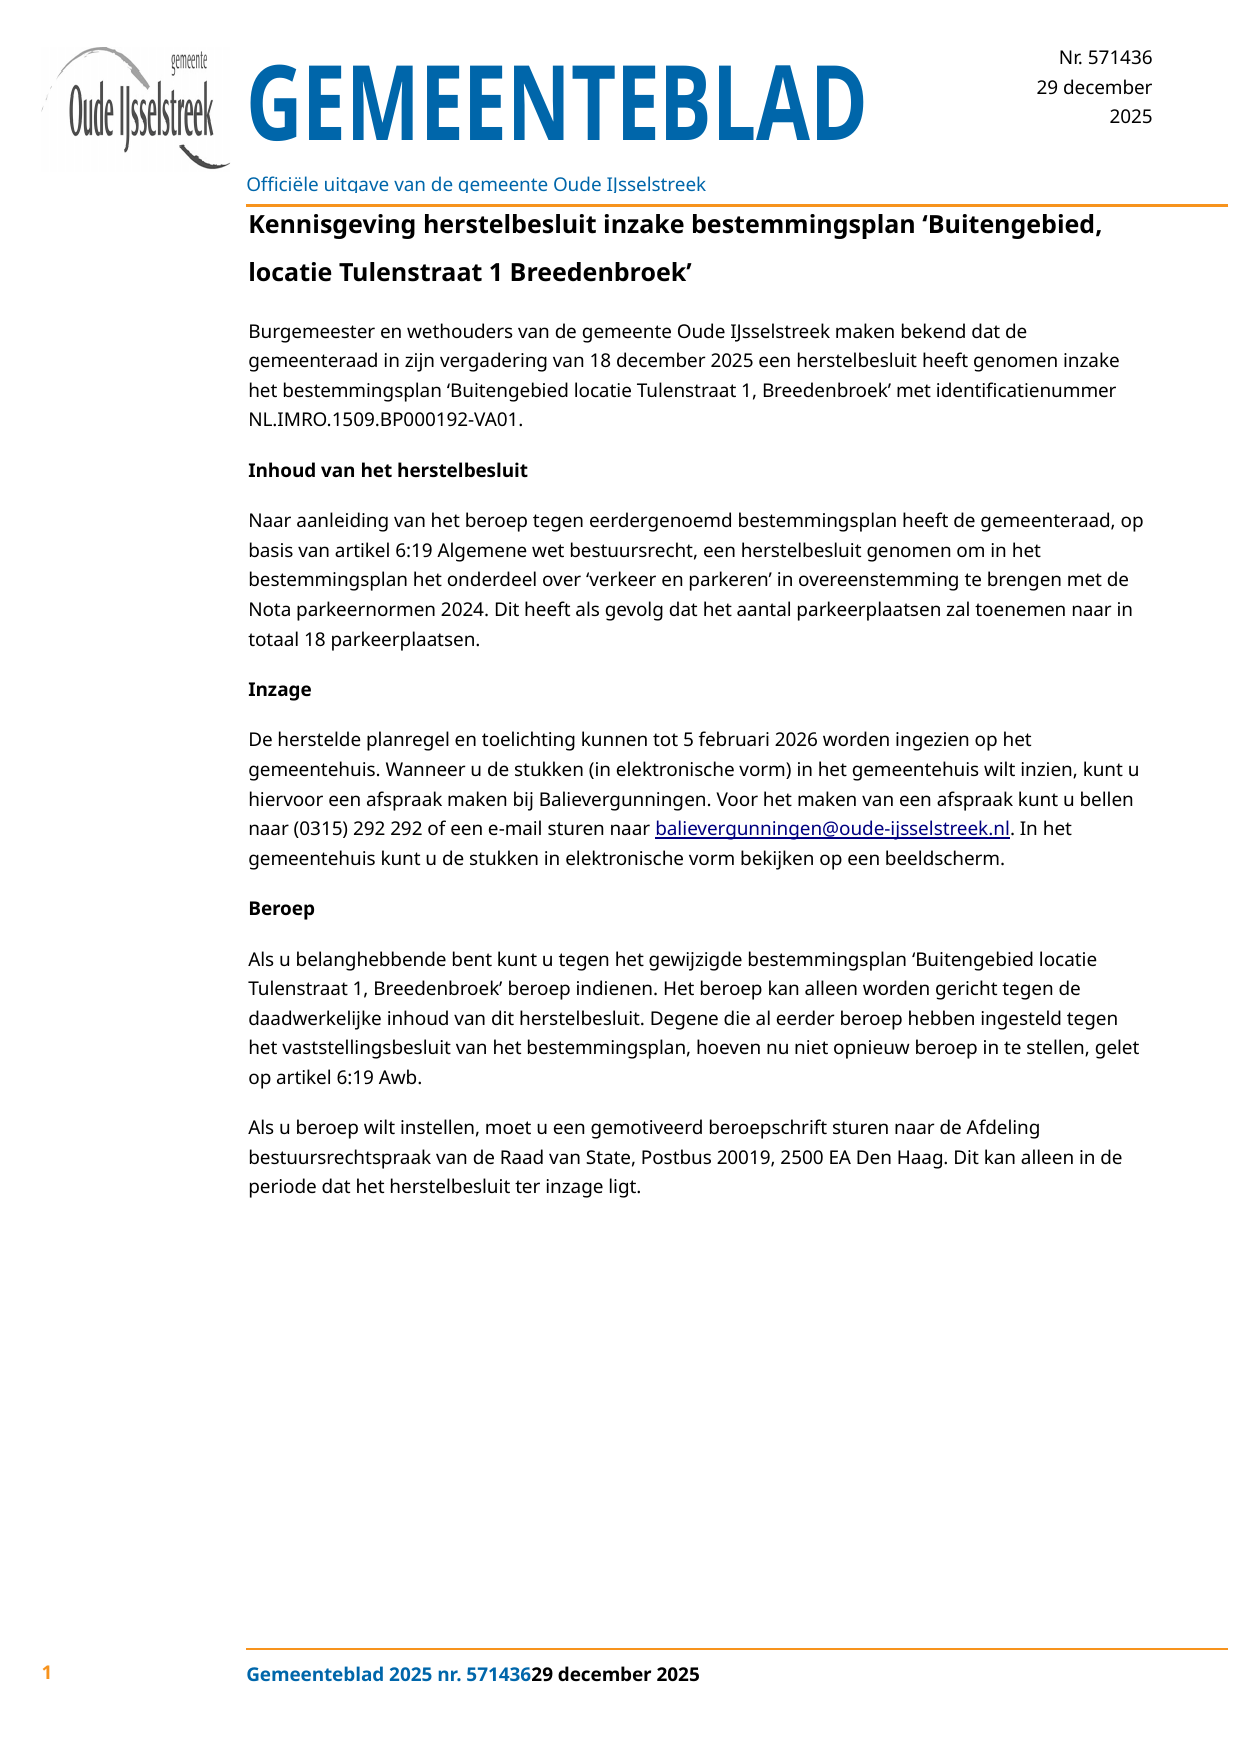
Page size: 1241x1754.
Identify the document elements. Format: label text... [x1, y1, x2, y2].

text Als u beroep wilt instellen, moet u een gemotiveerd beroepschrift sturen naar de Afdeling bestuursrechtspraak van de Raad van State, Postbus 20019, 2500 EA Den Haag. Dit kan alleen in de periode dat het herstelbesluit ter inzage ligt. [248, 1114, 1152, 1199]
text Inhoud van het herstelbesluit [248, 457, 1152, 483]
text Inzage [248, 676, 1152, 702]
text Kennisgeving herstelbesluit inzake bestemmingsplan ‘Buitengebied, locatie Tulenstraat 1 Breedenbroek’ [248, 207, 1152, 288]
text Burgemeester en wethouders van de gemeente Oude IJsselstreek maken bekend dat de gemeenteraad in zijn vergadering van 18 december 2025 een herstelbesluit heeft genomen inzake het bestemmingsplan ‘Buitengebied locatie Tulenstraat 1, Breedenbroek’ met identificatienummer NL.IMRO.1509.BP000192-VA01. [248, 318, 1152, 432]
text Naar aanleiding van het beroep tegen eerdergenoemd bestemmingsplan heeft de gemeenteraad, op basis van artikel 6:19 Algemene wet bestuursrecht, een herstelbesluit genomen om in het bestemmingsplan het onderdeel over ‘verkeer en parkeren’ in overeenstemming te brengen met de Nota parkeernormen 2024. Dit heeft als gevolg dat het aantal parkeerplaatsen zal toenemen naar in totaal 18 parkeerplaatsen. [248, 507, 1152, 652]
picture [41, 47, 231, 172]
text Als u belanghebbende bent kunt u tegen het gewijzigde bestemmingsplan ‘Buitengebied locatie Tulenstraat 1, Breedenbroek’ beroep indienen. Het beroep kan alleen worden gericht tegen de daadwerkelijke inhoud van dit herstelbesluit. Degene die al eerder beroep hebben ingesteld tegen het vaststellingsbesluit van het bestemmingsplan, hoeven nu niet opnieuw beroep in te stellen, gelet op artikel 6:19 Awb. [248, 946, 1152, 1090]
text De herstelde planregel en toelichting kunnen tot 5 februari 2026 worden ingezien op het gemeentehuis. Wanneer u de stukken (in elektronische vorm) in het gemeentehuis wilt inzien, kunt u hiervoor een afspraak maken bij Balievergunning­en. Voor het maken van een afspraak kunt u bellen naar (0315) 292 292 of een e-mail sturen naar balievergunningen@oude-ijsselstreek.nl. In het gemeentehuis kunt u de stukken in elektronische vorm bekijken op een beeldscherm. [248, 727, 1152, 871]
text Beroep [248, 895, 1152, 921]
